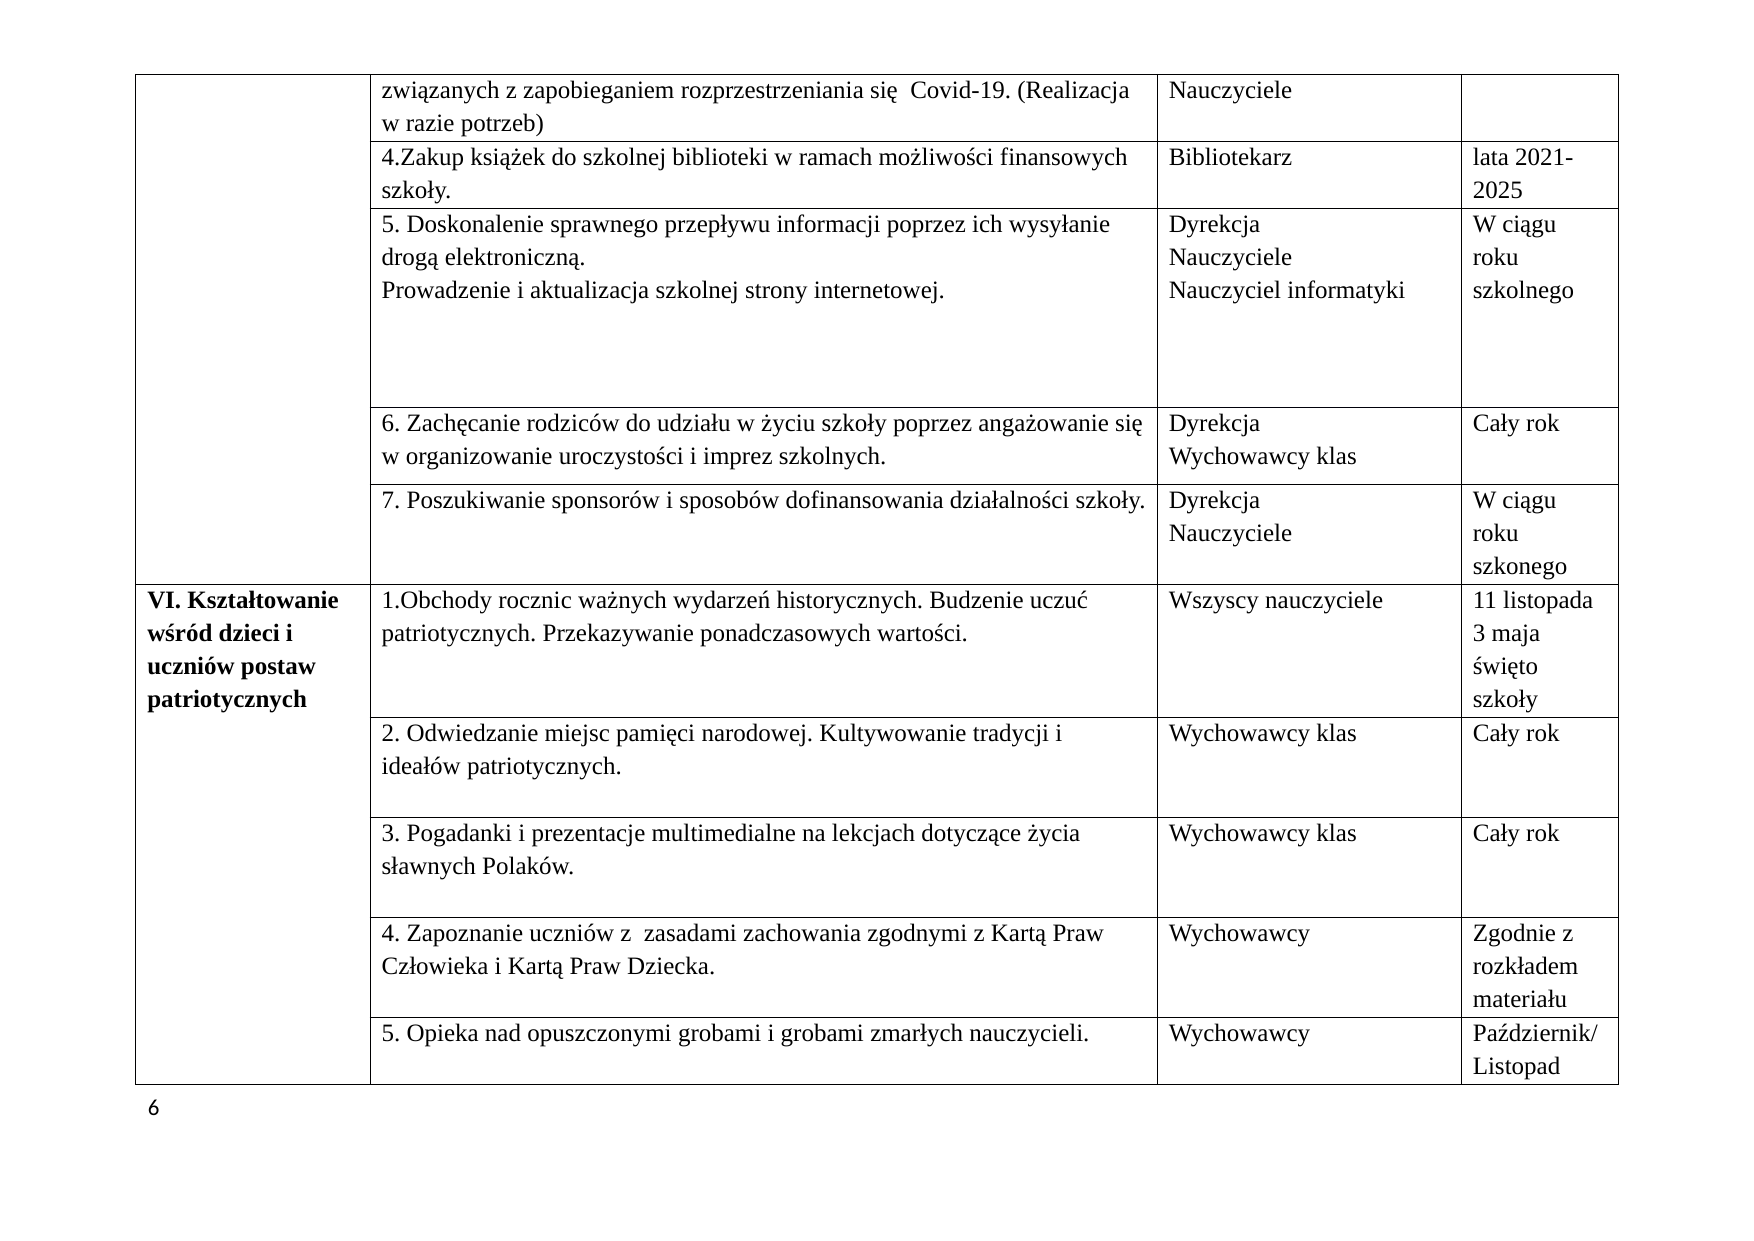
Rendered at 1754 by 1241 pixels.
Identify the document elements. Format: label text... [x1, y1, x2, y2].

table_cell lata 2021-2025 [1462, 142, 1618, 208]
table_cell Wychowawcy [1158, 918, 1461, 1017]
table_cell 2. Odwiedzanie miejsc pamięci narodowej. Kultywowanie tradycji i ideałów patriotycznych. [371, 718, 1157, 817]
table_cell Wychowawcy [1158, 1018, 1461, 1084]
table_cell [136, 75, 370, 584]
table_cell Wszyscy nauczyciele [1158, 585, 1461, 717]
table_cell 3. Pogadanki i prezentacje multimedialne na lekcjach dotyczące życia sławnych Polaków. [371, 818, 1157, 917]
table_cell Bibliotekarz [1158, 142, 1461, 208]
table_cell Nauczyciele [1158, 75, 1461, 141]
table_cell Październik/Listopad [1462, 1018, 1618, 1084]
table_cell Dyrekcja Nauczyciele [1158, 485, 1461, 584]
table_cell 5. Doskonalenie sprawnego przepływu informacji poprzez ich wysyłanie drogą elektroniczną. Prowadzenie i aktualizacja szkolnej strony internetowej. [371, 209, 1157, 407]
table_cell 6. Zachęcanie rodziców do udziału w życiu szkoły poprzez angażowanie się w organizowanie uroczystości i imprez szkolnych. [371, 408, 1157, 484]
table_cell VI. Kształtowanie wśród dzieci i uczniów postaw patriotycznych [136, 585, 370, 1084]
table_cell Cały rok [1462, 718, 1618, 817]
table_cell Cały rok [1462, 408, 1618, 484]
table_cell Cały rok [1462, 818, 1618, 917]
table_cell [1462, 75, 1618, 141]
table_cell Wychowawcy klas [1158, 818, 1461, 917]
table_cell Dyrekcja Nauczyciele Nauczyciel informatyki [1158, 209, 1461, 407]
table_cell 7. Poszukiwanie sponsorów i sposobów dofinansowania działalności szkoły. [371, 485, 1157, 584]
table_cell Dyrekcja Wychowawcy klas [1158, 408, 1461, 484]
table_cell W ciągu roku szkonego [1462, 485, 1618, 584]
table_cell związanych z zapobieganiem rozprzestrzeniania się Covid-19. (Realizacja w razie potrzeb) [371, 75, 1157, 141]
table_cell W ciągu roku szkolnego [1462, 209, 1618, 407]
table_cell 4.Zakup książek do szkolnej biblioteki w ramach możliwości finansowych szkoły. [371, 142, 1157, 208]
table_cell Wychowawcy klas [1158, 718, 1461, 817]
table_cell 5. Opieka nad opuszczonymi grobami i grobami zmarłych nauczycieli. [371, 1018, 1157, 1084]
table_cell 4. Zapoznanie uczniów z zasadami zachowania zgodnymi z Kartą Praw Człowieka i Kartą Praw Dziecka. [371, 918, 1157, 1017]
table_cell Zgodnie z rozkładem materiału [1462, 918, 1618, 1017]
table_cell 11 listopada 3 maja święto szkoły [1462, 585, 1618, 717]
table_cell 1.Obchody rocznic ważnych wydarzeń historycznych. Budzenie uczuć patriotycznych. Przekazywanie ponadczasowych wartości. [371, 585, 1157, 717]
